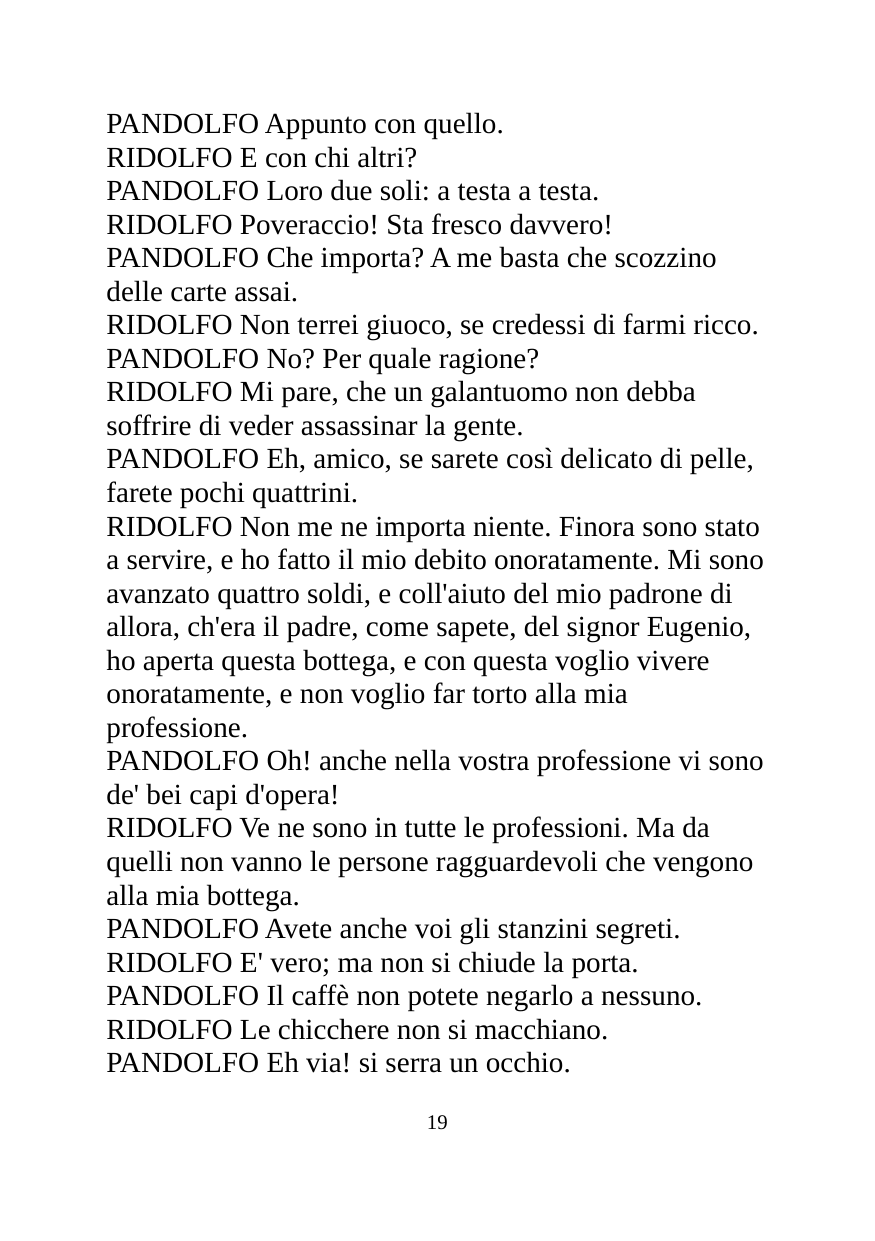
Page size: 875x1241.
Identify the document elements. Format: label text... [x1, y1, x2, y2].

text PANDOLFO Eh, amico, se sarete così delicato di pelle, farete pochi quattrini. [106, 442, 768, 509]
text PANDOLFO Eh via! si serra un occhio. [106, 1045, 768, 1079]
text PANDOLFO Appunto con quello. [106, 106, 768, 140]
text RIDOLFO Mi pare, che un galantuomo non debba soffrire di veder assassinar la gente. [106, 374, 768, 442]
text RIDOLFO E' vero; ma non si chiude la porta. [106, 945, 768, 978]
text RIDOLFO Le chicchere non si macchiano. [106, 1012, 768, 1045]
text RIDOLFO Poveraccio! Sta fresco davvero! [106, 207, 768, 240]
text PANDOLFO No? Per quale ragione? [106, 341, 768, 374]
text PANDOLFO Avete anche voi gli stanzini segreti. [106, 911, 768, 945]
text RIDOLFO Non me ne importa niente. Finora sono stato a servire, e ho fatto il mio debito onoratamente. Mi sono avanzato quattro soldi, e coll'aiuto del mio padrone di allora, ch'era il padre, come sapete, del signor Eugenio, ho aperta questa bottega, e con questa voglio vivere onoratamente, e non voglio far torto alla mia professione. [106, 509, 768, 743]
text PANDOLFO Loro due soli: a testa a testa. [106, 173, 768, 207]
text PANDOLFO Il caffè non potete negarlo a nessuno. [106, 978, 768, 1012]
text RIDOLFO E con chi altri? [106, 140, 768, 173]
text RIDOLFO Ve ne sono in tutte le professioni. Ma da quelli non vanno le persone ragguardevoli che vengono alla mia bottega. [106, 811, 768, 911]
text PANDOLFO Che importa? A me basta che scozzino delle carte assai. [106, 240, 768, 307]
text RIDOLFO Non terrei giuoco, se credessi di farmi ricco. [106, 307, 768, 341]
text PANDOLFO Oh! anche nella vostra professione vi sono de' bei capi d'opera! [106, 743, 768, 811]
